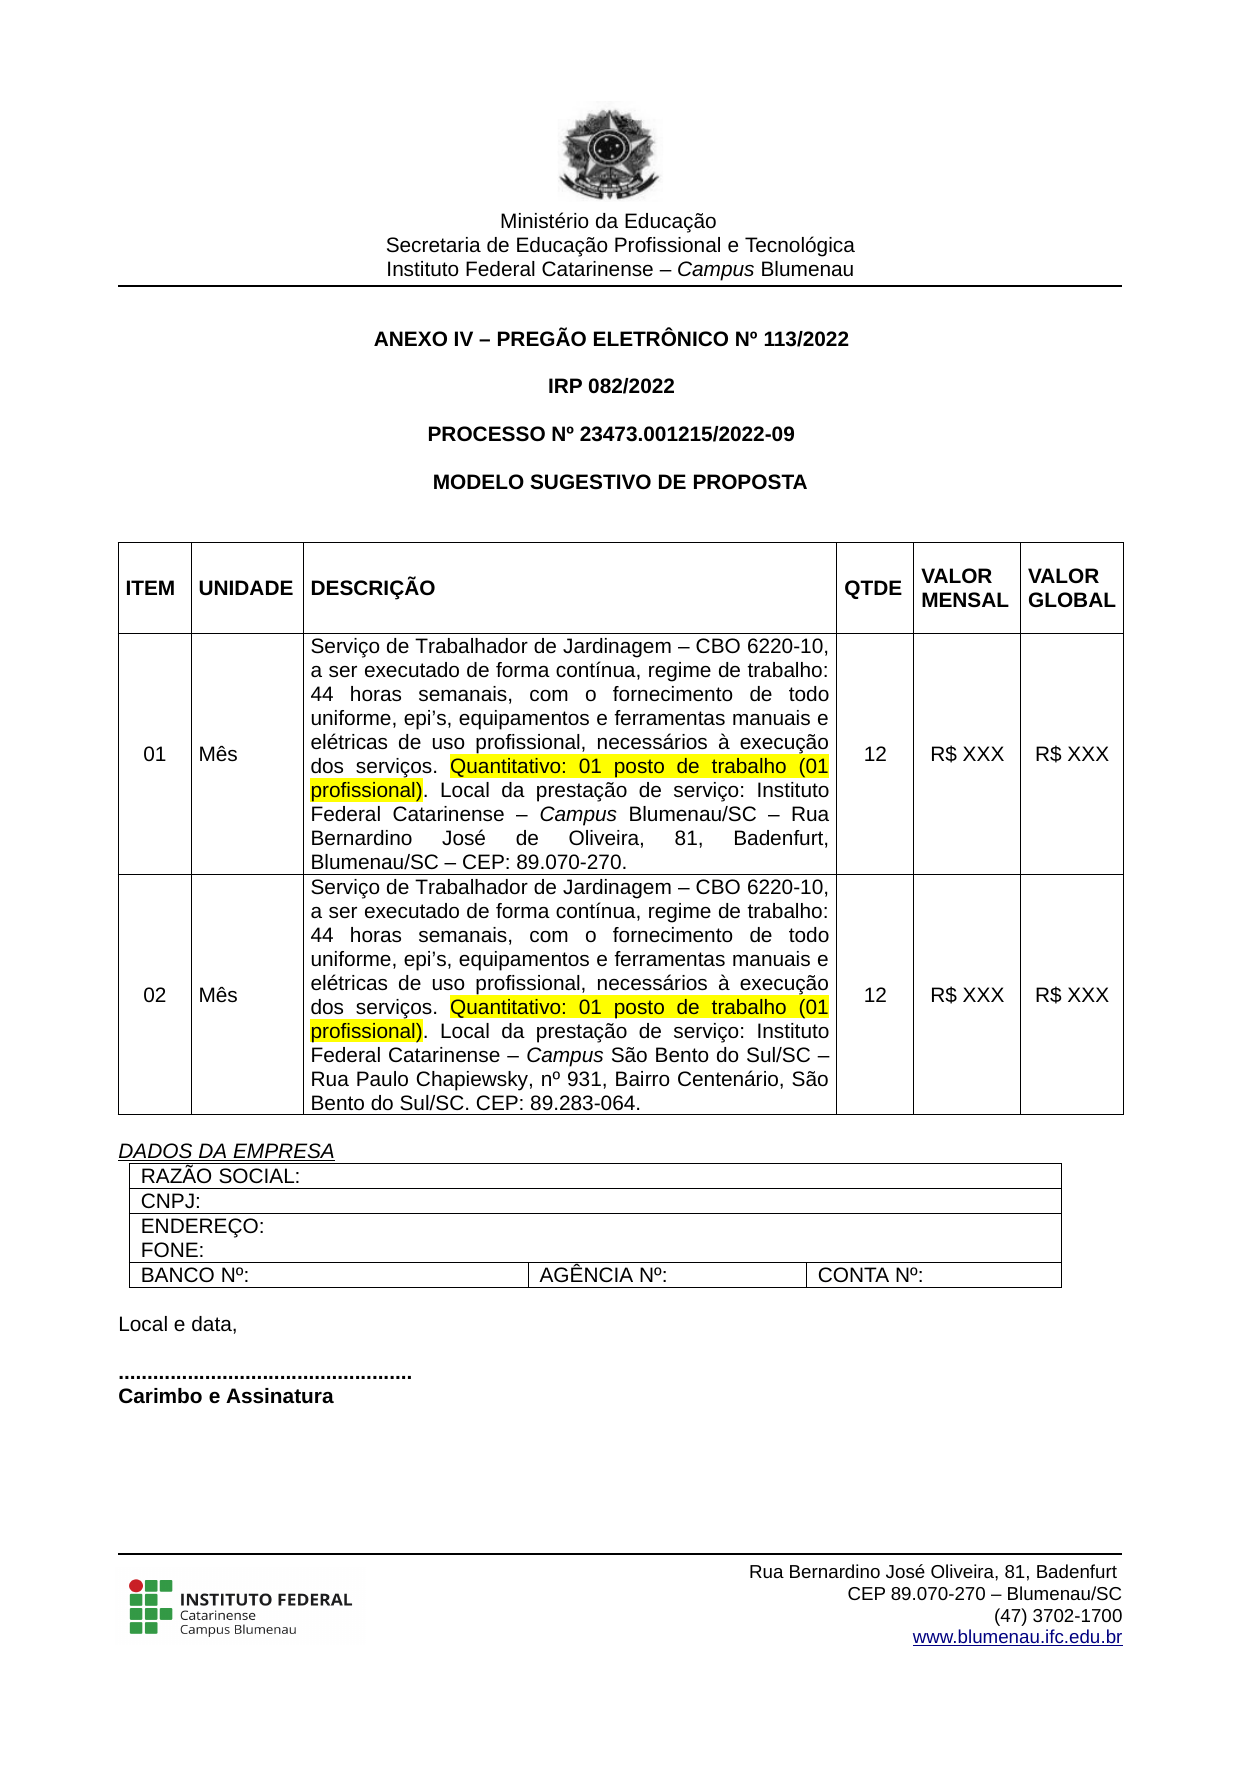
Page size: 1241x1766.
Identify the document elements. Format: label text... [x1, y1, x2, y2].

text IRP 082/2022 [118, 374, 1104, 398]
table_cell Serviço de Trabalhador de Jardinagem – CBO 6220-10, a ser executado de forma contínua, regime de trabalho: 44 horas semanais, com o fornecimento de todo uniforme, epi’s, equipamentos e ferramentas manuais e elétricas de uso profissional, necessários à execução dos serviços. Quantitativo: 01 posto de trabalho (01 profissional). Local da prestação de serviço: Instituto Federal Catarinense – Campus Blumenau/SC – Rua Bernardino José de Oliveira, 81, Badenfurt, Blumenau/SC – CEP: 89.070-270. [304, 634, 836, 874]
table_cell 01 [119, 634, 191, 874]
table_header ITEM [119, 543, 191, 633]
table_cell [336, 1214, 1061, 1262]
table_header UNIDADE [192, 543, 303, 633]
text Local e data, [118, 1312, 1122, 1336]
table_cell R$ XXX [1021, 634, 1123, 874]
table_cell AGÊNCIA Nº: [529, 1263, 806, 1287]
text PROCESSO Nº 23473.001215/2022-09 [118, 422, 1104, 446]
table_cell R$ XXX [914, 875, 1020, 1114]
table_header QTDE [837, 543, 913, 633]
text ................................................... [118, 1360, 1122, 1384]
table_cell CNPJ: [130, 1189, 336, 1213]
table_header VALOR MENSAL [914, 543, 1020, 633]
table_cell R$ XXX [1021, 875, 1123, 1114]
picture [115, 1567, 366, 1645]
table_cell CONTA Nº: [807, 1263, 1061, 1287]
table_cell Mês [192, 634, 303, 874]
table_cell 02 [119, 875, 191, 1114]
text Carimbo e Assinatura [118, 1384, 1122, 1408]
table_cell BANCO Nº: [130, 1263, 336, 1287]
text MODELO SUGESTIVO DE PROPOSTA [118, 470, 1122, 494]
table_cell [336, 1263, 528, 1287]
table_header [336, 1164, 1061, 1188]
text ANEXO IV – PREGÃO ELETRÔNICO Nº 113/2022 [118, 326, 1104, 350]
table_header RAZÃO SOCIAL: [130, 1164, 336, 1188]
table_cell Serviço de Trabalhador de Jardinagem – CBO 6220-10, a ser executado de forma contínua, regime de trabalho: 44 horas semanais, com o fornecimento de todo uniforme, epi’s, equipamentos e ferramentas manuais e elétricas de uso profissional, necessários à execução dos serviços. Quantitativo: 01 posto de trabalho (01 profissional). Local da prestação de serviço: Instituto Federal Catarinense – Campus São Bento do Sul/SC – Rua Paulo Chapiewsky, nº 931, Bairro Centenário, São Bento do Sul/SC. CEP: 89.283-064. [304, 875, 836, 1114]
table_header VALOR GLOBAL [1021, 543, 1123, 633]
table_cell [336, 1189, 1061, 1213]
table_cell 12 [837, 634, 913, 874]
table_cell ENDEREÇO: FONE: [130, 1214, 336, 1262]
text DADOS DA EMPRESA [118, 1139, 1122, 1163]
table_cell 12 [837, 875, 913, 1114]
table_header DESCRIÇÃO [304, 543, 836, 633]
table_cell Mês [192, 875, 303, 1114]
table_cell R$ XXX [914, 634, 1020, 874]
